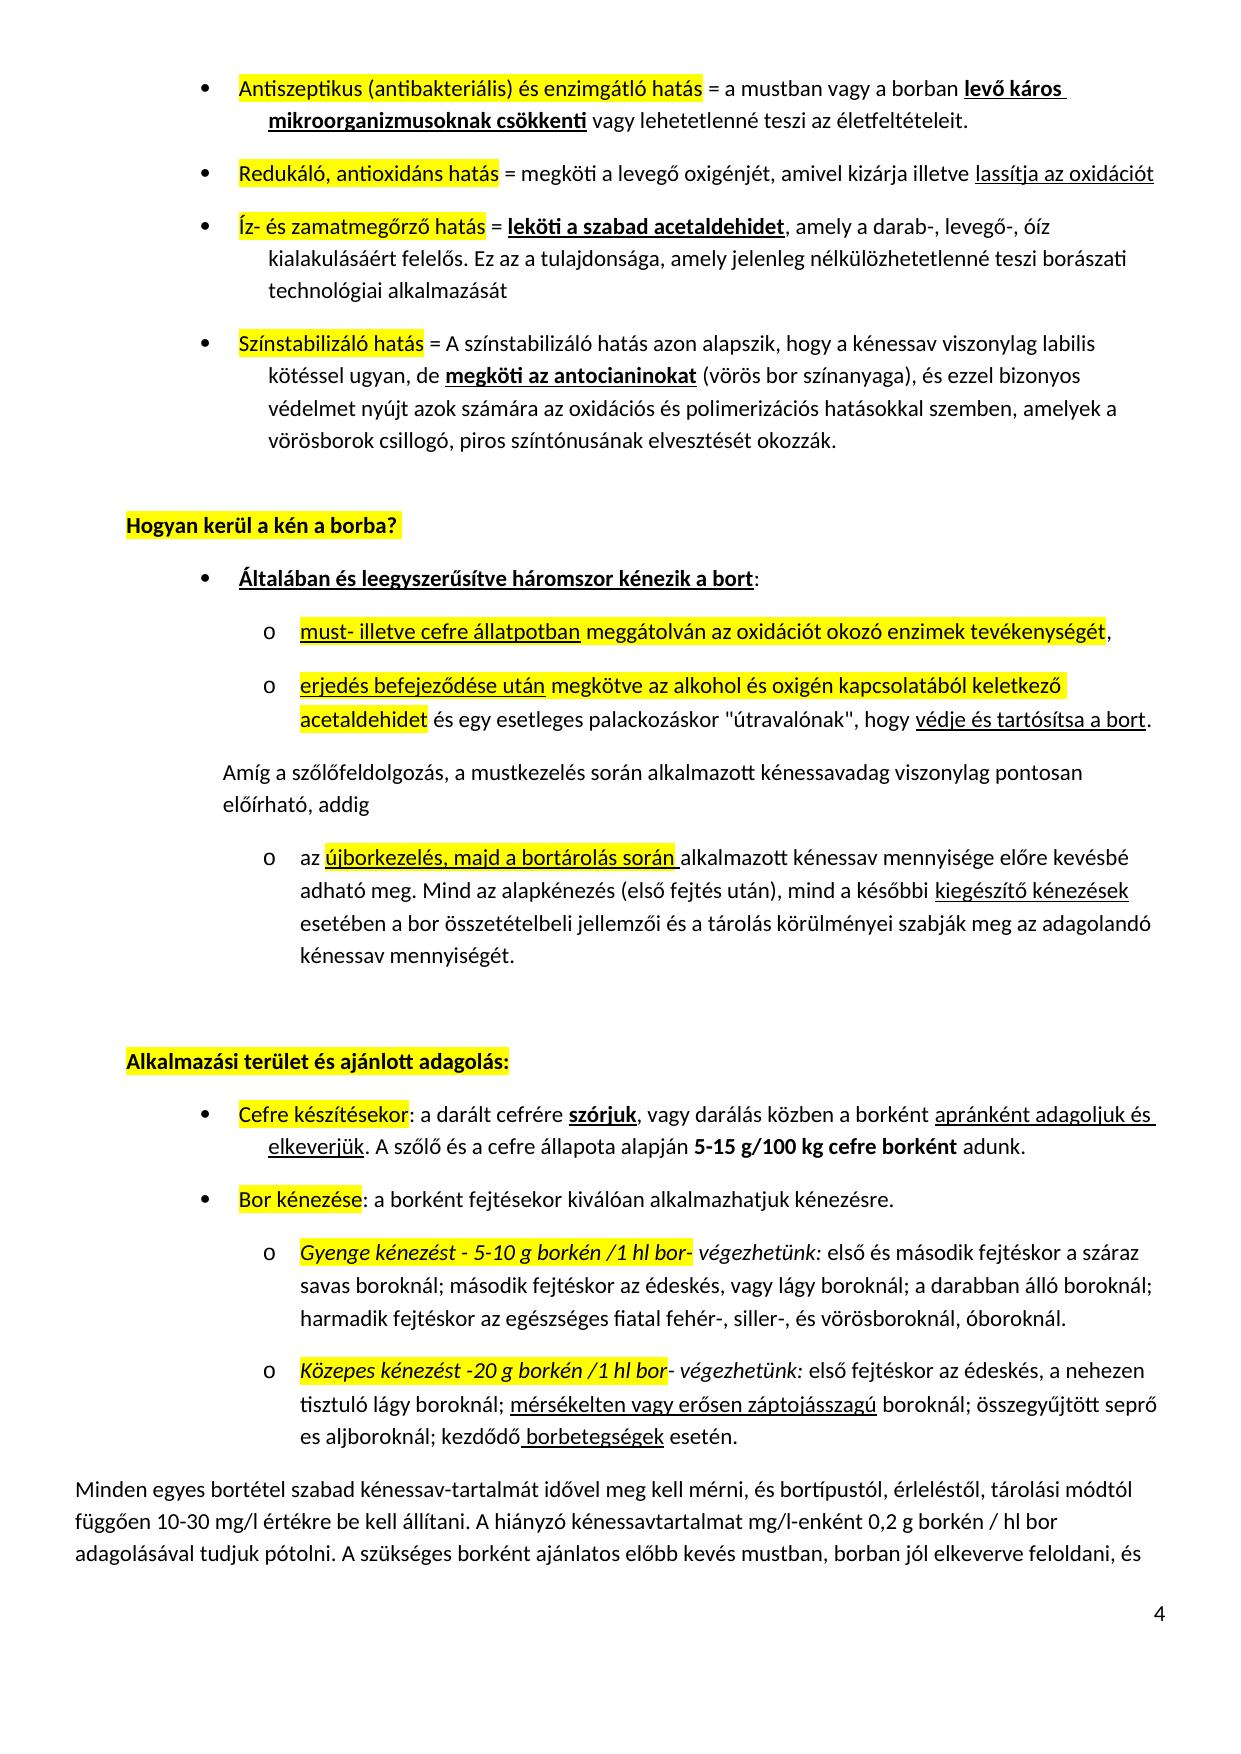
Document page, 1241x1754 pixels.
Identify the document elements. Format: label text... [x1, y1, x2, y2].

list Minden egyes bortétel szabad kénessav-tartalmát idővel meg kell mérni, és bortípustól, érleléstől, tárolási módtól függően 10-30 mg/l értékre be kell állítani. A hiányzó kénessavtartalmat mg/l-enként 0,2 g borkén / hl bor adagolásával tudjuk pótolni. A szükséges borként ajánlatos előbb kevés mustban, borban jól elkeverve feloldani, és [75, 1475, 1165, 1568]
list Általában és leegyszerűsítve háromszor kénezik a bort: [201, 564, 1165, 592]
list Bor kénezése: a borként fejtésekor kiválóan alkalmazhatjuk kénezésre. [201, 1185, 1165, 1213]
list erjedés befejeződése után megkötve az alkohol és oxigén kapcsolatából keletkező acetaldehidet és egy esetleges palackozáskor "útravalónak", hogy védje és tartósítsa a bort. [262, 672, 1165, 733]
list Redukáló, antioxidáns hatás = megköti a levegő oxigénjét, amivel kizárja illetve lassítja az oxidációt [201, 159, 1165, 187]
list Íz- és zamatmegőrző hatás = leköti a szabad acetaldehidet, amely a darab-, levegő-, óíz kialakulásáért felelős. Ez az a tulajdonsága, amely jelenleg nélkülözhetetlenné teszi borászati technológiai alkalmazását [201, 212, 1165, 304]
text Alkalmazási terület és ajánlott adagolás: [126, 1047, 1165, 1075]
list Amíg a szőlőfeldolgozás, a mustkezelés során alkalmazott kénessavadag viszonylag pontosan előírható, addig [223, 758, 1165, 818]
list Gyenge kénezést - 5-10 g borkén /1 hl bor- végezhetünk: első és második fejtéskor a száraz savas boroknál; második fejtéskor az édeskés, vagy lágy boroknál; a darabban álló boroknál; harmadik fejtéskor az egészséges fiatal fehér-, siller-, és vörösboroknál, óboroknál. [262, 1238, 1165, 1332]
list Antiszeptikus (antibakteriális) és enzimgátló hatás = a mustban vagy a borban levő káros mikroorganizmusoknak csökkenti vagy lehetetlenné teszi az életfeltételeit. [201, 74, 1165, 134]
list must- illetve cefre állatpotban meggátolván az oxidációt okozó enzimek tevékenységét, [262, 617, 1165, 646]
list Színstabilizáló hatás = A színstabilizáló hatás azon alapszik, hogy a kénessav viszonylag labilis kötéssel ugyan, de megköti az antocianinokat (vörös bor színanyaga), és ezzel bizonyos védelmet nyújt azok számára az oxidációs és polimerizációs hatásokkal szemben, amelyek a vörösborok csillogó, piros színtónusának elvesztését okozzák. [201, 329, 1165, 486]
list Közepes kénezést -20 g borkén /1 hl bor- végezhetünk: első fejtéskor az édeskés, a nehezen tisztuló lágy boroknál; mérsékelten vagy erősen záptojásszagú boroknál; összegyűjtött seprő es aljboroknál; kezdődő borbetegségek esetén. [262, 1357, 1165, 1450]
text Hogyan kerül a kén a borba? [126, 511, 1165, 539]
list az újborkezelés, majd a bortárolás során alkalmazott kénessav mennyisége előre kevésbé adható meg. Mind az alapkénezés (első fejtés után), mind a későbbi kiegészítő kénezések esetében a bor összetételbeli jellemzői és a tárolás körülményei szabják meg az adagolandó kénessav mennyiségét. [262, 843, 1165, 969]
list Cefre készítésekor: a darált cefrére szórjuk, vagy darálás közben a borként apránként adagoljuk és elkeverjük. A szőlő és a cefre állapota alapján 5-15 g/100 kg cefre borként adunk. [201, 1100, 1165, 1160]
